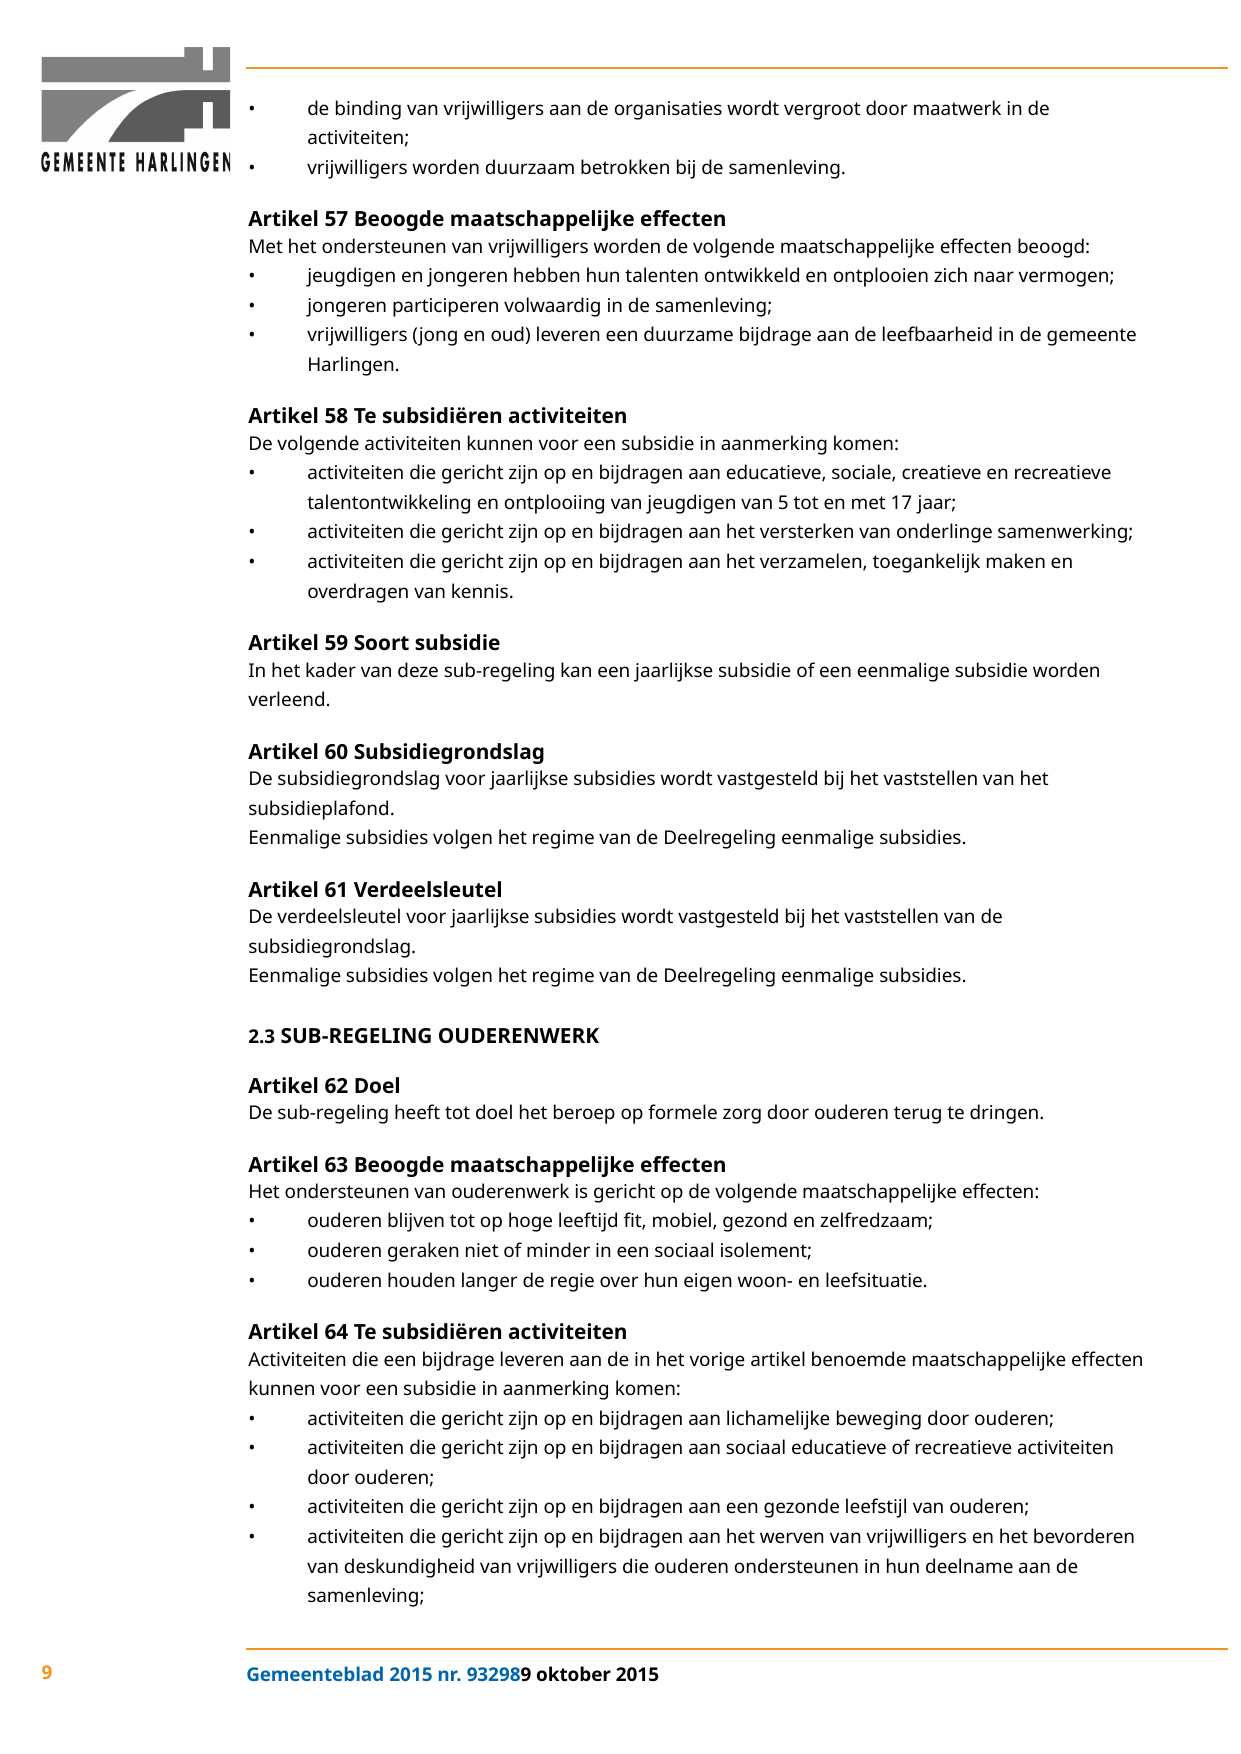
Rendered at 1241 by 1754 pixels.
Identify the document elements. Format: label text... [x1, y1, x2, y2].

list activiteiten die gericht zijn op en bijdragen aan het werven van vrijwilligers en het bevorderen van deskundigheid van vrijwilligers die ouderen ondersteunen in hun deelname aan de samenleving; [248, 1523, 1152, 1608]
picture [41, 47, 231, 172]
text Artikel 63 Beoogde maatschappelijke effecten [248, 1150, 1152, 1178]
list ouderen blijven tot op hoge leeftijd fit, mobiel, gezond en zelfredzaam; [248, 1208, 1152, 1233]
text Eenmalige subsidies volgen het regime van de Deelregeling eenmalige subsidies. [248, 824, 1152, 850]
text Het ondersteunen van ouderenwerk is gericht op de volgende maatschappelijke effecten: [248, 1178, 1152, 1204]
list ouderen geraken niet of minder in een sociaal isolement; [248, 1237, 1152, 1263]
list jongeren participeren volwaardig in de samenleving; [248, 292, 1152, 318]
text In het kader van deze sub-regeling kan een jaarlijkse subsidie of een eenmalige subsidie worden verleend. [248, 657, 1152, 712]
text Met het ondersteunen van vrijwilligers worden de volgende maatschappelijke effecten beoogd: [248, 233, 1152, 258]
text Activiteiten die een bijdrage leveren aan de in het vorige artikel benoemde maatschappelijke effecten kunnen voor een subsidie in aanmerking komen: [248, 1346, 1152, 1401]
text Eenmalige subsidies volgen het regime van de Deelregeling eenmalige subsidies. [248, 962, 1152, 988]
text 2.3 SUB-REGELING OUDERENWERK [248, 1022, 1152, 1050]
text Artikel 61 Verdeelsleutel [248, 875, 1152, 903]
text Artikel 62 Doel [248, 1071, 1152, 1099]
text De subsidiegrondslag voor jaarlijkse subsidies wordt vastgesteld bij het vaststellen van het subsidieplafond. [248, 765, 1152, 821]
text De volgende activiteiten kunnen voor een subsidie in aanmerking komen: [248, 430, 1152, 456]
list jeugdigen en jongeren hebben hun talenten ontwikkeld en ontplooien zich naar vermogen; [248, 262, 1152, 288]
text Artikel 64 Te subsidiëren activiteiten [248, 1317, 1152, 1346]
list ouderen houden langer de regie over hun eigen woon- en leefsituatie. [248, 1267, 1152, 1293]
text Artikel 60 Subsidiegrondslag [248, 737, 1152, 765]
list activiteiten die gericht zijn op en bijdragen aan lichamelijke beweging door ouderen; [248, 1405, 1152, 1431]
list activiteiten die gericht zijn op en bijdragen aan het versterken van onderlinge samenwerking; [248, 519, 1152, 544]
list activiteiten die gericht zijn op en bijdragen aan het verzamelen, toegankelijk maken en overdragen van kennis. [248, 548, 1152, 604]
list activiteiten die gericht zijn op en bijdragen aan sociaal educatieve of recreatieve activiteiten door ouderen; [248, 1434, 1152, 1490]
list activiteiten die gericht zijn op en bijdragen aan educatieve, sociale, creatieve en recreatieve talentontwikkeling en ontplooiing van jeugdigen van 5 tot en met 17 jaar; [248, 459, 1152, 515]
list activiteiten die gericht zijn op en bijdragen aan een gezonde leefstijl van ouderen; [248, 1494, 1152, 1519]
text Artikel 57 Beoogde maatschappelijke effecten [248, 204, 1152, 233]
text De verdeelsleutel voor jaarlijkse subsidies wordt vastgesteld bij het vaststellen van de subsidiegrondslag. [248, 903, 1152, 958]
text Artikel 59 Soort subsidie [248, 628, 1152, 657]
text Artikel 58 Te subsidiëren activiteiten [248, 402, 1152, 430]
list de binding van vrijwilligers aan de organisaties wordt vergroot door maatwerk in de activiteiten; [248, 95, 1152, 150]
text De sub-regeling heeft tot doel het beroep op formele zorg door ouderen terug te dringen. [248, 1099, 1152, 1125]
list vrijwilligers worden duurzaam betrokken bij de samenleving. [248, 154, 1152, 180]
list vrijwilligers (jong en oud) leveren een duurzame bijdrage aan de leefbaarheid in de gemeente Harlingen. [248, 322, 1152, 377]
